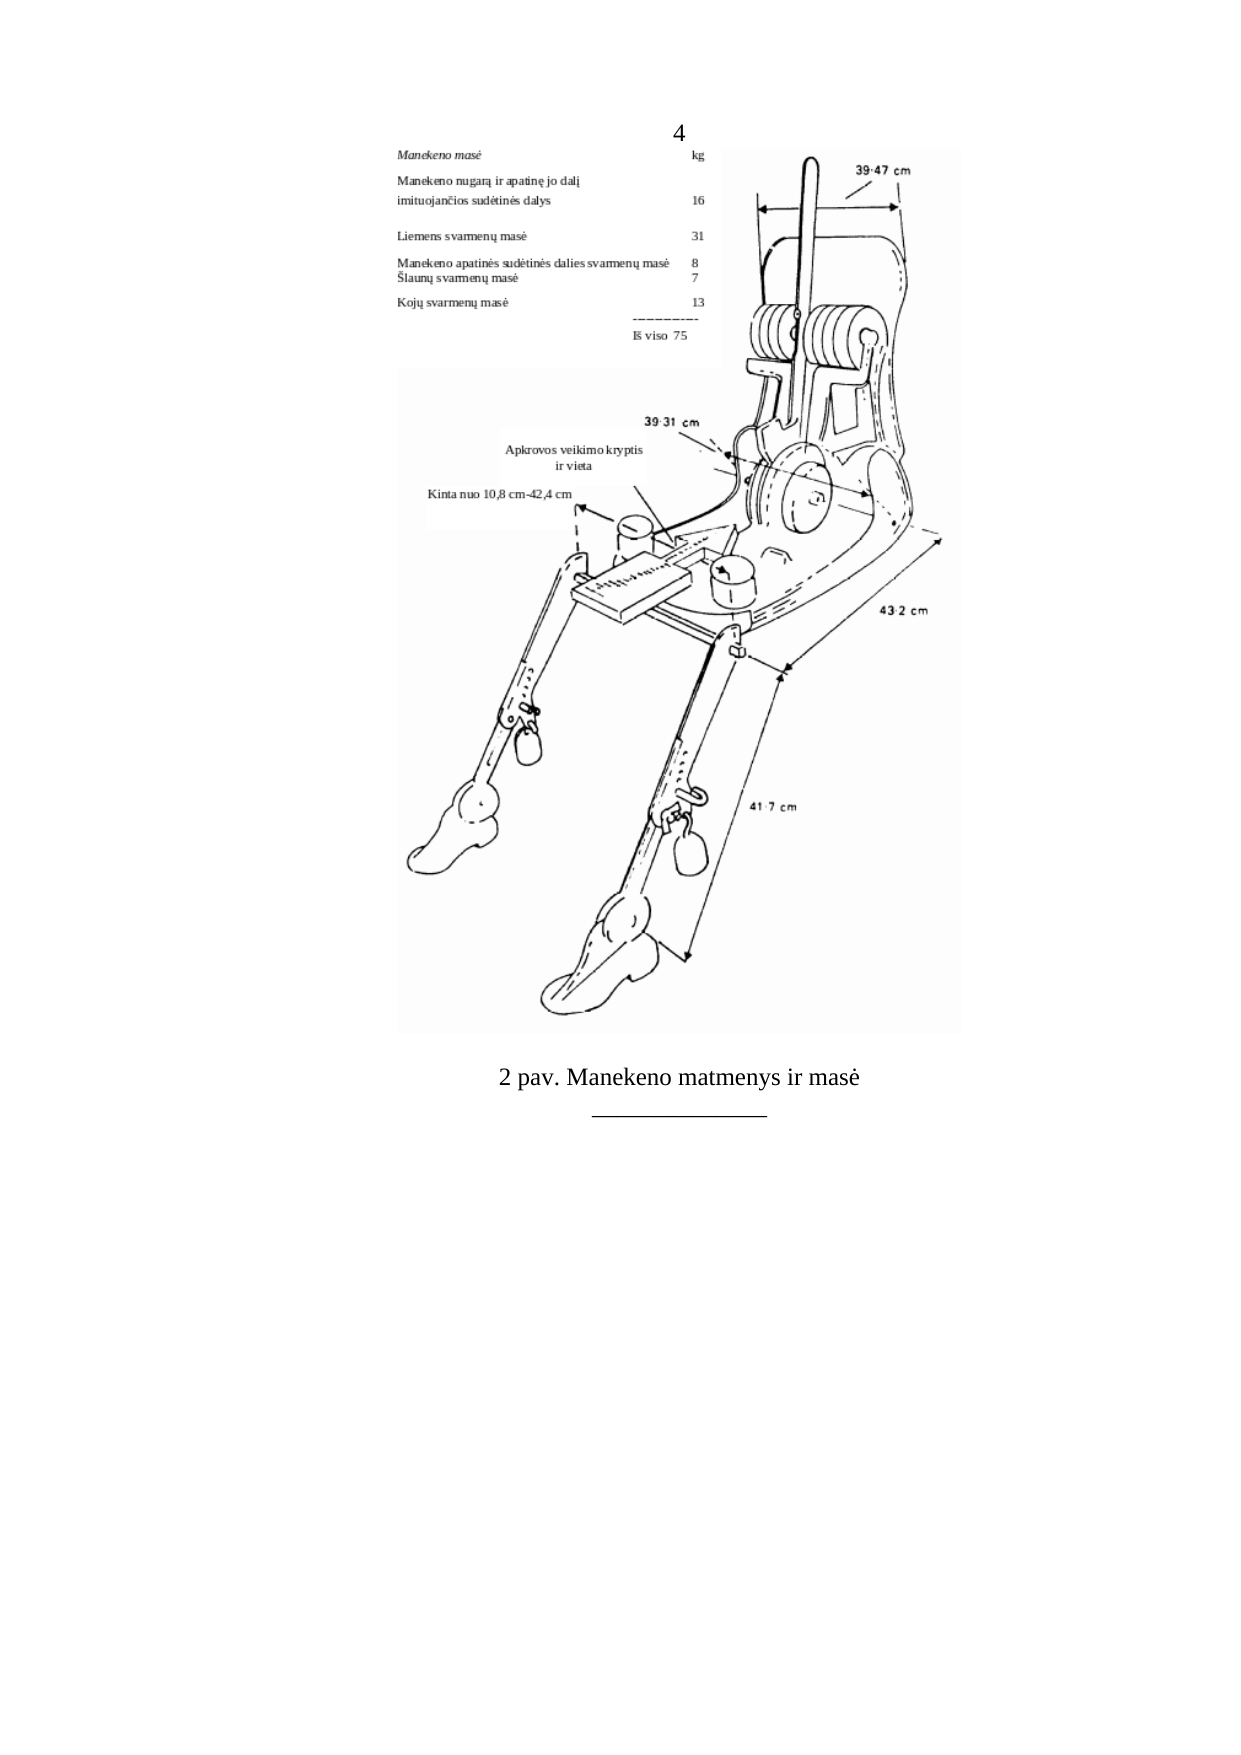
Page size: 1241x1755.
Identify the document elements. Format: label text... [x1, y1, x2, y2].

text ______________ [177, 1091, 1181, 1119]
text 2 pav. Manekeno matmenys ir masė [177, 1062, 1181, 1091]
